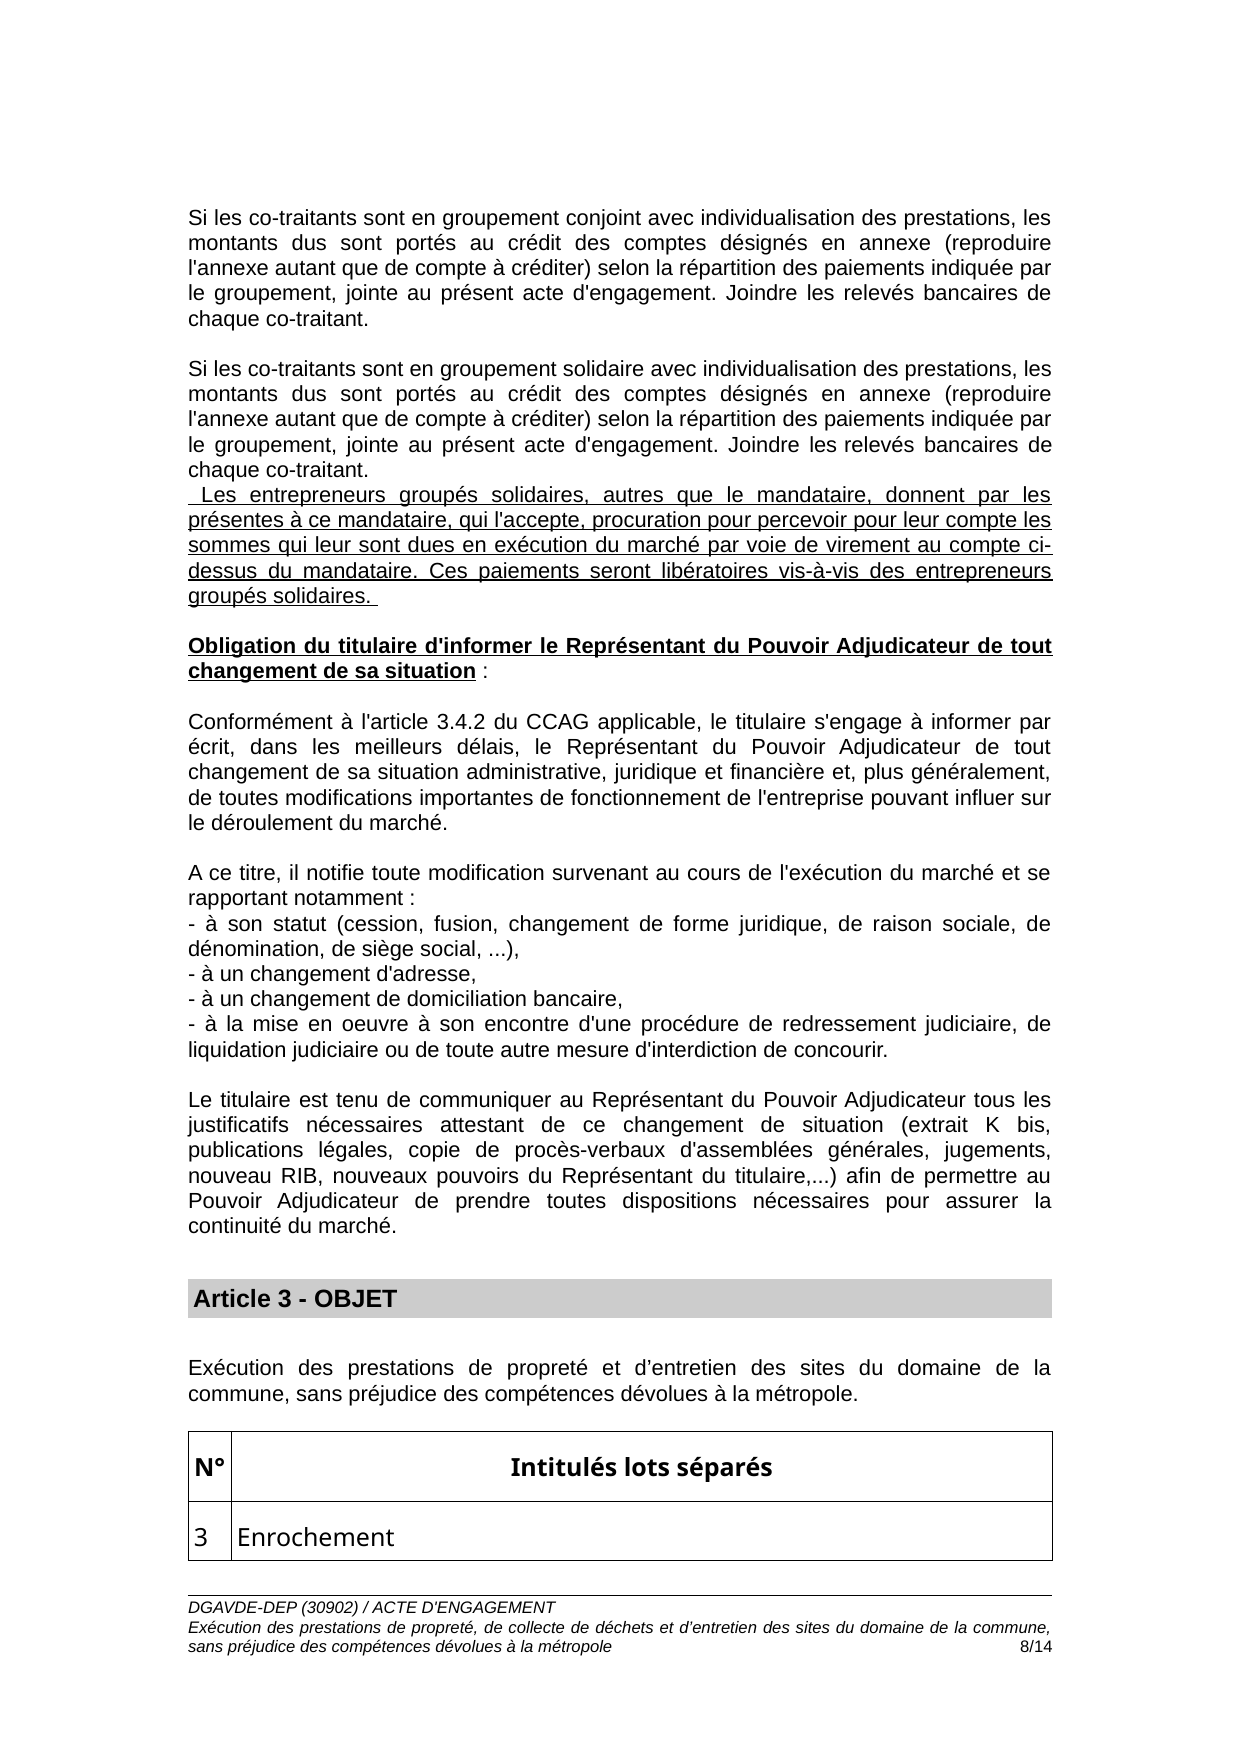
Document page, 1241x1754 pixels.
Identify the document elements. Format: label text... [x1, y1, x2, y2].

table_header Intitulés lots séparés [232, 1432, 1052, 1501]
text dessus du mandataire. Ces paiements seront libératoires vis-à-vis des entrepreneurs [188, 555, 1052, 579]
text Obligation du titulaire d'informer le Représentant du Pouvoir Adjudicateur de tout [188, 633, 1052, 655]
text - à un changement de domiciliation bancaire, [188, 986, 1052, 1011]
table_cell Enrochement [232, 1502, 1052, 1559]
text Exécution des prestations de propreté et d’entretien des sites du domaine de la commune, sans préjudice des compétences dévolues à la métropole. [188, 1355, 1052, 1406]
text groupés solidaires. [188, 581, 1052, 608]
table_header N° [189, 1432, 231, 1501]
text A ce titre, il notifie toute modification survenant au cours de l'exécution du marché et se rapportant notamment : [188, 860, 1052, 910]
text - à son statut (cession, fusion, changement de forme juridique, de raison sociale, de dénomination, de siège social, ...), [188, 910, 1052, 961]
text présentes à ce mandataire, qui l'accepte, procuration pour percevoir pour leur compte les [188, 505, 1052, 529]
text Le titulaire est tenu de communiquer au Représentant du Pouvoir Adjudicateur tous les justificatifs nécessaires attestant de ce changement de situation (extrait K bis, publications légales, copie de procès-verbaux d'assemblées générales, jugements, nouveau RIB, nouveaux pouvoirs du Représentant du titulaire,...) afin de permettre au Pouvoir Adjudicateur de prendre toutes dispositions nécessaires pour assurer la continuité du marché. [188, 1087, 1052, 1238]
text - à la mise en oeuvre à son encontre d'une procédure de redressement judiciaire, de liquidation judiciaire ou de toute autre mesure d'interdiction de concourir. [188, 1011, 1052, 1062]
text Conformément à l'article 3.4.2 du CCAG applicable, le titulaire s'engage à informer par écrit, dans les meilleurs délais, le Représentant du Pouvoir Adjudicateur de tout changement de sa situation administrative, juridique et financière et, plus généralement, de toutes modifications importantes de fonctionnement de l'entreprise pouvant influer sur le déroulement du marché. [188, 709, 1052, 835]
text Les entrepreneurs groupés solidaires, autres que le mandataire, donnent par les [188, 482, 1052, 504]
text Si les co-traitants sont en groupement conjoint avec individualisation des prestations, les montants dus sont portés au crédit des comptes désignés en annexe (reproduire l'annexe autant que de compte à créditer) selon la répartition des paiements indiquée par le groupement, jointe au présent acte d'engagement. Joindre les relevés bancaires de chaque co-traitant. [188, 204, 1052, 331]
text sommes qui leur sont dues en exécution du marché par voie de virement au compte ci- [188, 530, 1052, 554]
text changement de sa situation : [188, 656, 1052, 683]
table_cell 3 [189, 1502, 231, 1559]
subtitle OBJET [190, 1282, 1050, 1316]
text Si les co-traitants sont en groupement solidaire avec individualisation des prestations, les montants dus sont portés au crédit des comptes désignés en annexe (reproduire l'annexe autant que de compte à créditer) selon la répartition des paiements indiquée par le groupement, jointe au présent acte d'engagement. Joindre les relevés bancaires de chaque co-traitant. [188, 356, 1052, 482]
text - à un changement d'adresse, [188, 961, 1052, 986]
